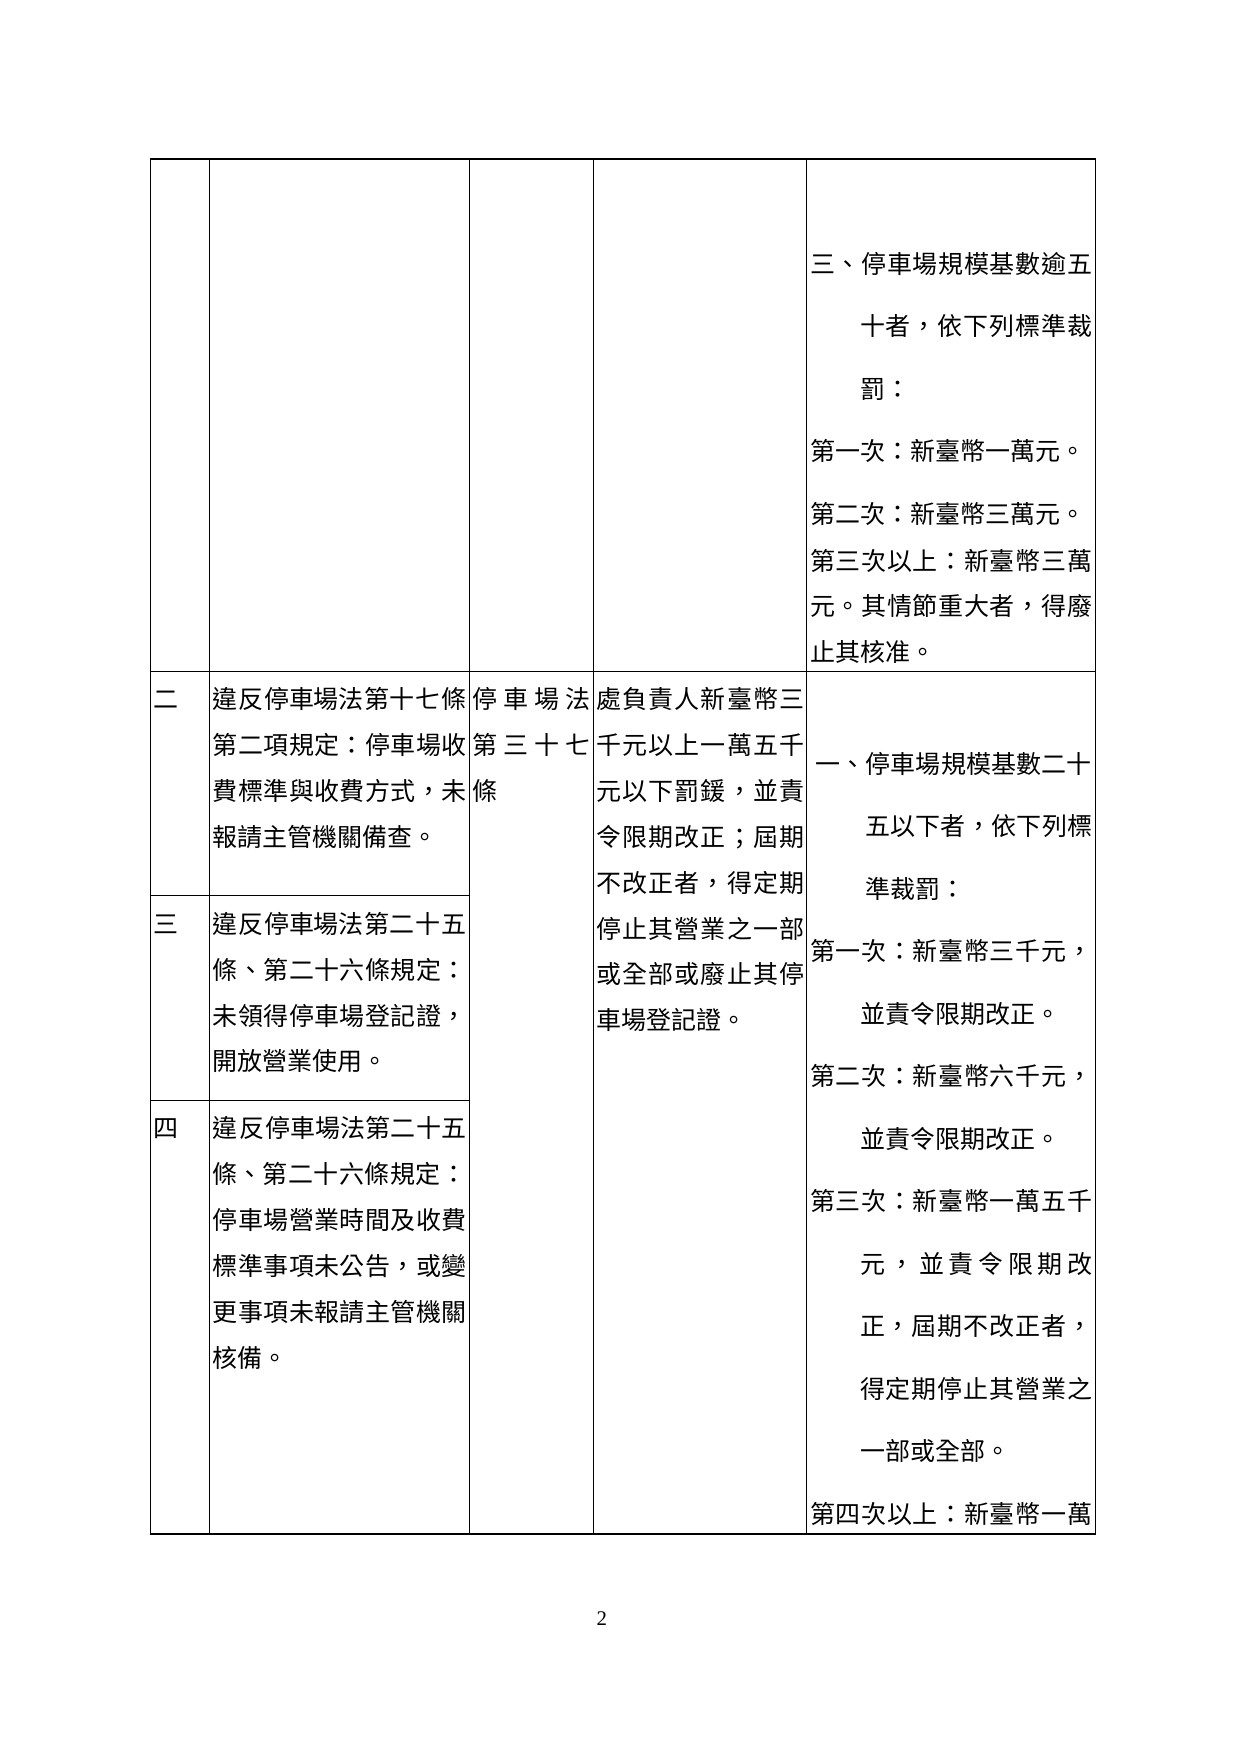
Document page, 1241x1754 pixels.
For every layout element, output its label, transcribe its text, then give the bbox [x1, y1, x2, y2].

table_cell [470, 160, 593, 671]
table_cell 三、停車場規模基數逾五十者，依下列標準裁罰： 第一次：新臺幣一萬元。 第二次：新臺幣三萬元。 第三次以上：新臺幣三萬元。其情節重大者，得廢止其核准。 [807, 160, 1095, 671]
table_cell 違反停車場法第二十五條、第二十六條規定：停車場營業時間及收費標準事項未公告，或變更事項未報請主管機關核備。 [210, 1101, 469, 1533]
table_cell 二 [151, 672, 209, 895]
table_cell [1096, 895, 1107, 1100]
table_cell [1096, 1100, 1107, 1533]
table_cell 違反停車場法第十七條第二項規定：停車場收費標準與收費方式，未報請主管機關備查。 [210, 672, 469, 895]
table_cell 處負責人新臺幣三千元以上一萬五千元以下罰鍰，並責令限期改正；屆期不改正者，得定期停止其營業之一部或全部或廢止其停車場登記證。 [594, 672, 806, 1533]
table_cell 三 [151, 896, 209, 1100]
table_cell [210, 160, 469, 671]
table_cell [151, 160, 209, 671]
table_cell 四 [151, 1101, 209, 1533]
table_cell [1096, 158, 1107, 671]
table_cell [594, 160, 806, 671]
table_cell [1096, 671, 1107, 895]
table_cell 停車場法第三十七條 [470, 672, 593, 1533]
table_cell 一、停車場規模基數二十五以下者，依下列標準裁罰： 第一次：新臺幣三千元，並責令限期改正。 第二次：新臺幣六千元，並責令限期改正。 第三次：新臺幣一萬五千元，並責令限期改正，屆期不改正者，得定期停止其營業之一部或全部。 第四次以上：新臺幣一萬 [807, 672, 1095, 1533]
table_cell 違反停車場法第二十五條、第二十六條規定：未領得停車場登記證，開放營業使用。 [210, 896, 469, 1100]
